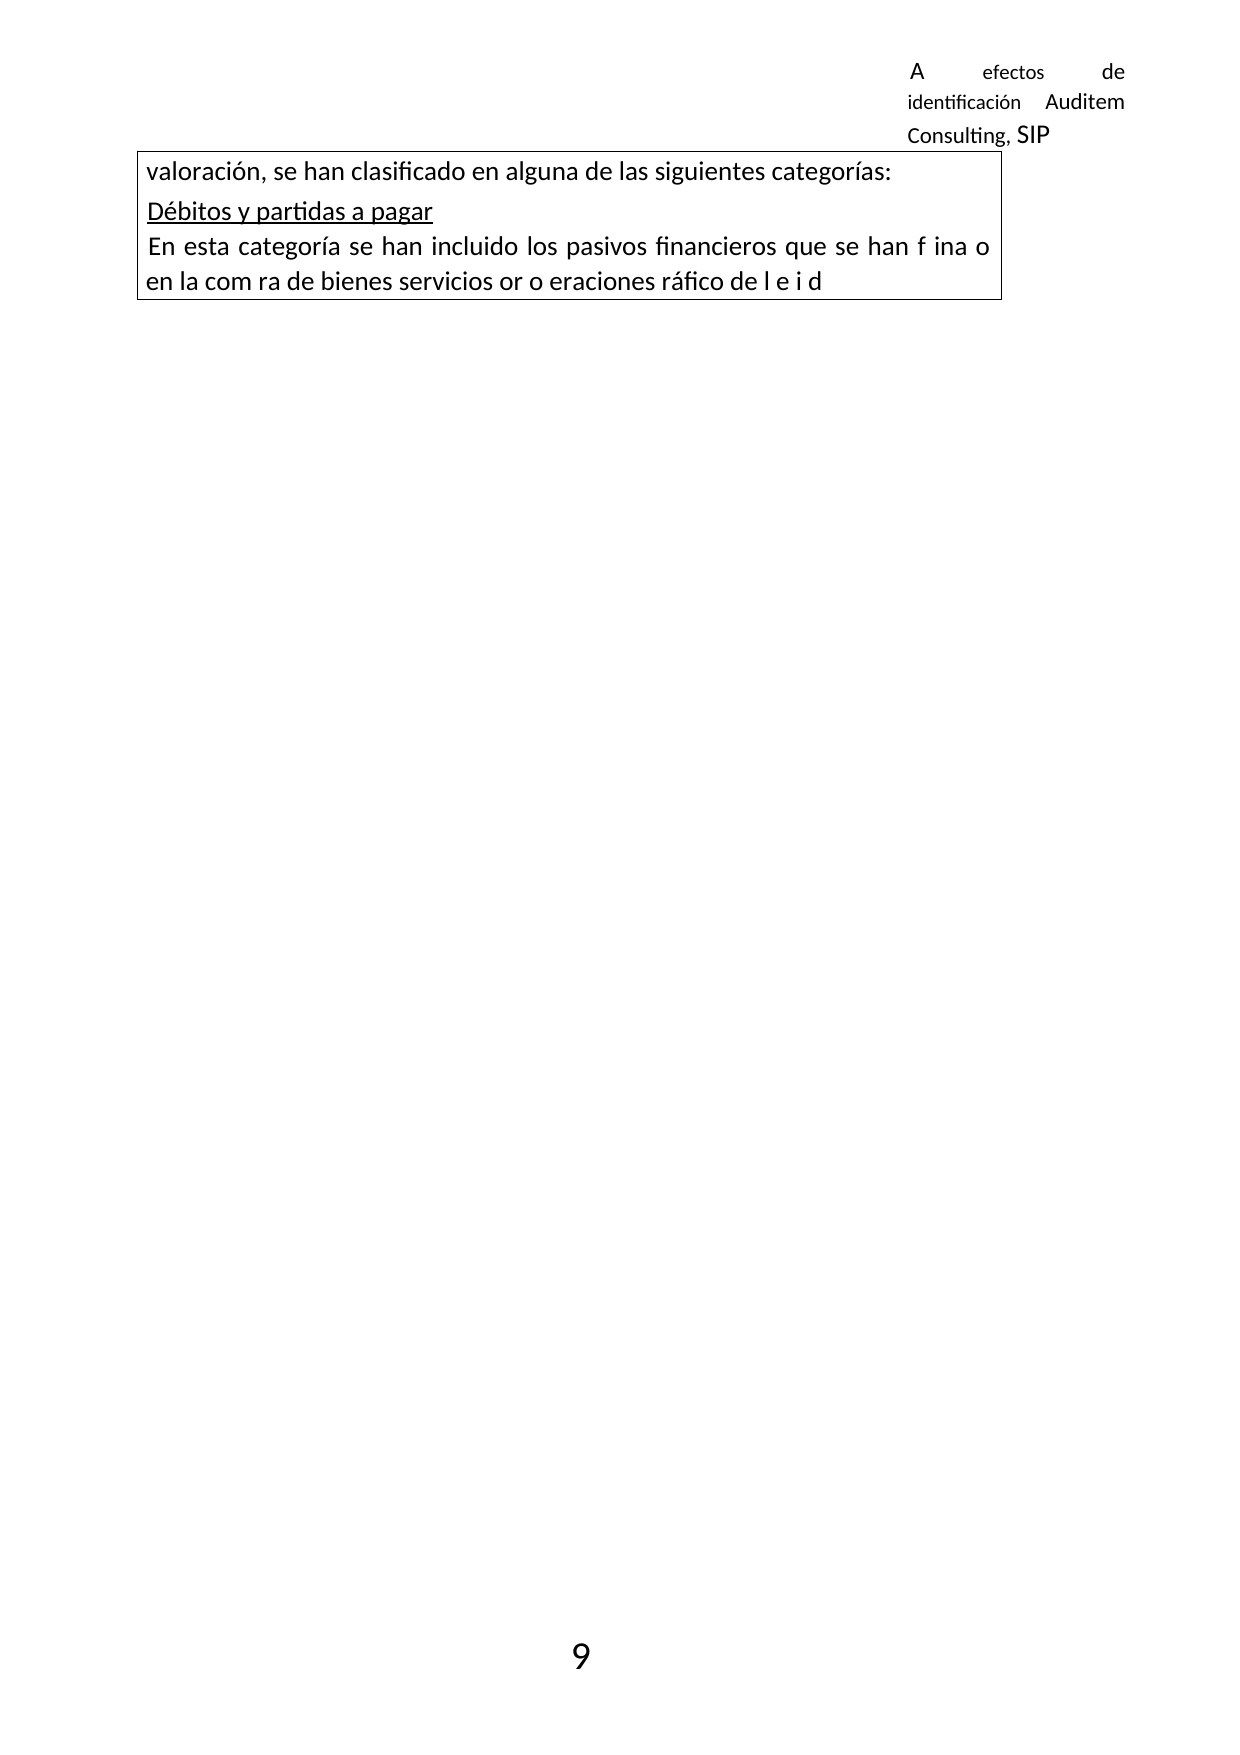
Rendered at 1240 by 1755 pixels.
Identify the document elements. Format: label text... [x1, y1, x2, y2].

table_header valoración, se han clasificado en alguna de las siguientes categorías: Débitos y partidas a pagar En esta categoría se han incluido los pasivos financieros que se han f ina o en la com ra de bienes servicios or o eraciones ráfico de l e i d [138, 152, 1001, 299]
table_header [1014, 151, 1036, 300]
table_header [1002, 151, 1014, 300]
